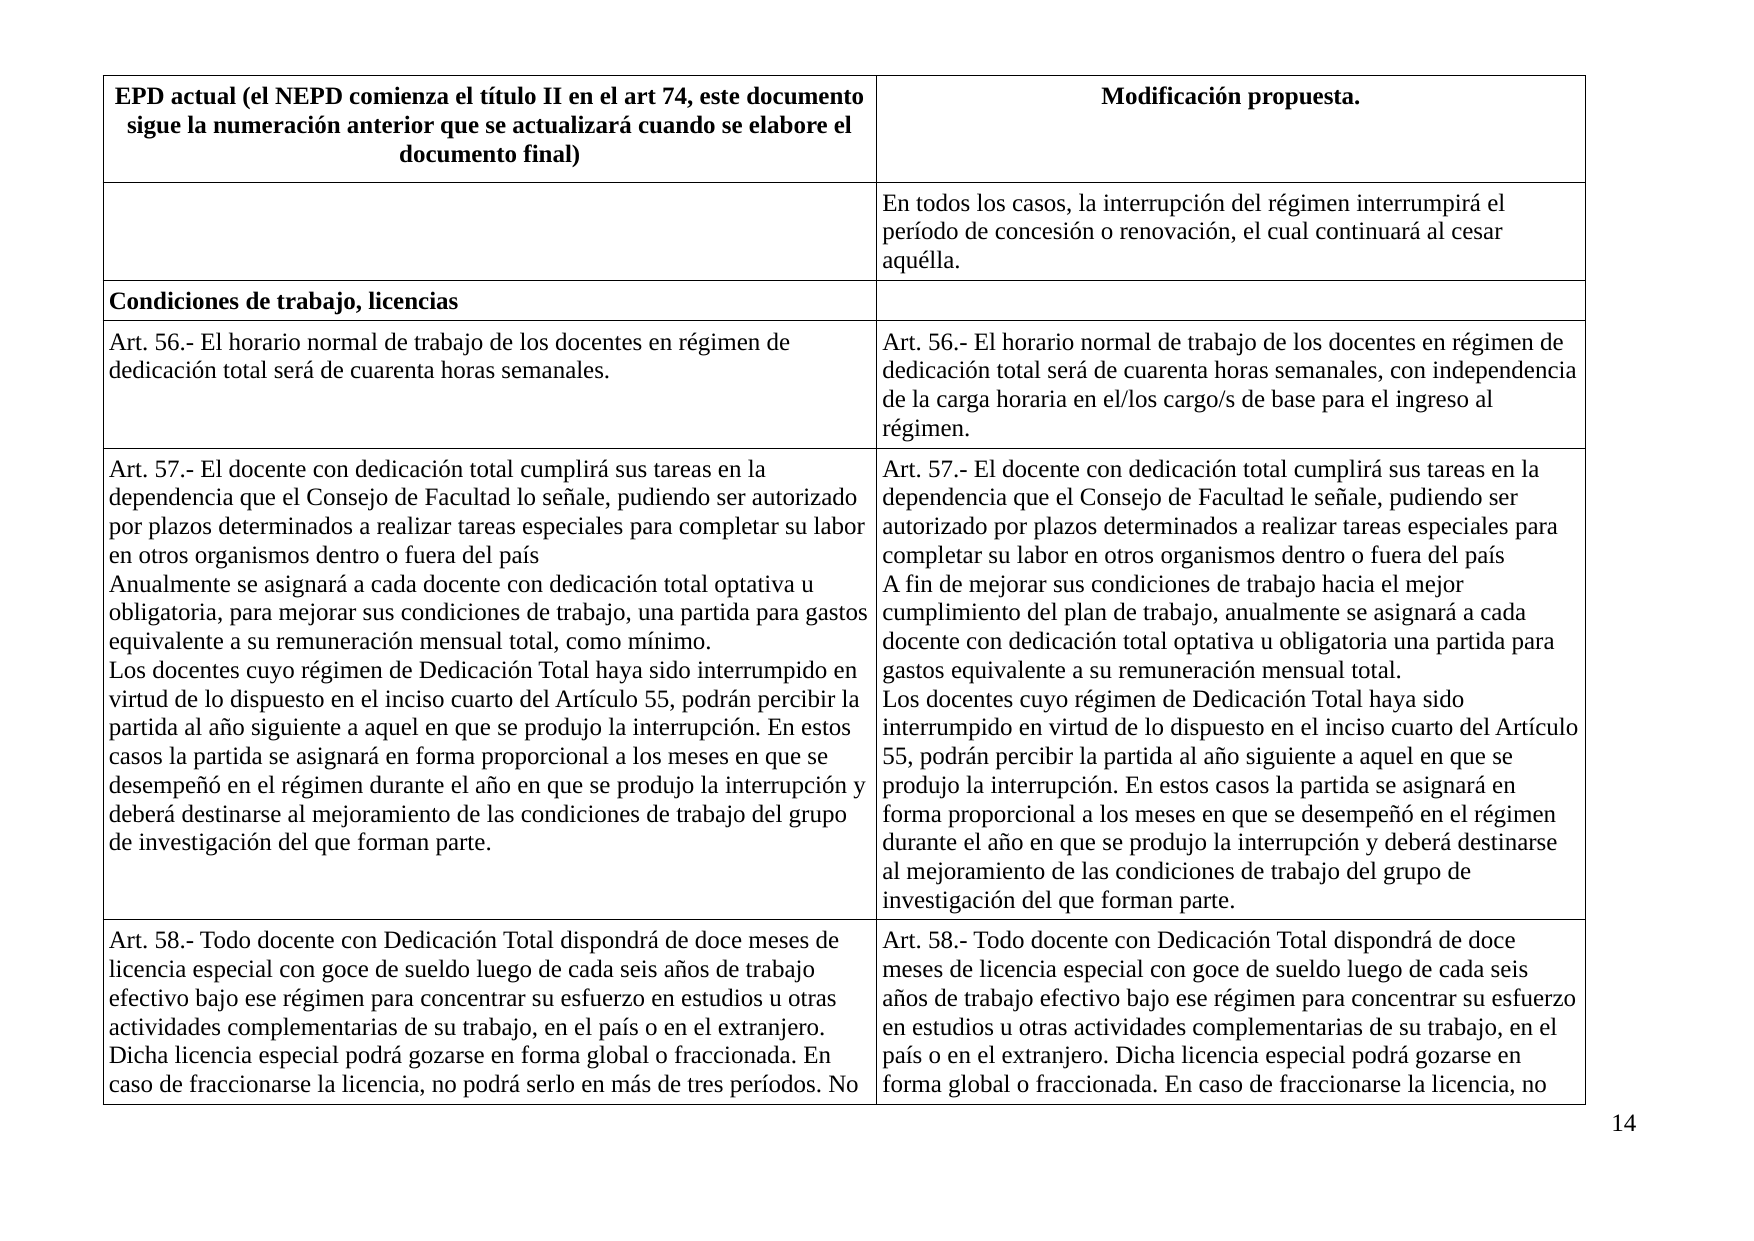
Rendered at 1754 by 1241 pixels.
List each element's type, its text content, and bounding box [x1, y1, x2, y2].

table_cell Art. 56.- El horario normal de trabajo de los docentes en régimen de dedicación total será de cuarenta horas semanales. [104, 321, 876, 447]
table_cell Art. 58.- Todo docente con Dedicación Total dispondrá de doce meses de licencia especial con goce de sueldo luego de cada seis años de trabajo efectivo bajo ese régimen para concentrar su esfuerzo en estudios u otras actividades complementarias de su trabajo, en el país o en el extranjero. Dicha licencia especial podrá gozarse en forma global o fraccionada. En caso de fraccionarse la licencia, no podrá serlo en más de tres períodos. No [104, 920, 876, 1104]
table_cell [104, 183, 876, 280]
table_header Modificación propuesta. [877, 76, 1585, 181]
table_cell En todos los casos, la interrupción del régimen interrumpirá el período de concesión o renovación, el cual continuará al cesar aquélla. [877, 183, 1585, 280]
table_header EPD actual (el NEPD comienza el título II en el art 74, este documento sigue la numeración anterior que se actualizará cuando se elabore el documento final) [104, 76, 876, 181]
table_cell [877, 281, 1585, 320]
table_cell Art. 58.- Todo docente con Dedicación Total dispondrá de doce meses de licencia especial con goce de sueldo luego de cada seis años de trabajo efectivo bajo ese régimen para concentrar su esfuerzo en estudios u otras actividades complementarias de su trabajo, en el país o en el extranjero. Dicha licencia especial podrá gozarse en forma global o fraccionada. En caso de fraccionarse la licencia, no [877, 920, 1585, 1104]
table_cell Condiciones de trabajo, licencias [104, 281, 876, 320]
table_cell Art. 56.- El horario normal de trabajo de los docentes en régimen de dedicación total será de cuarenta horas semanales, con independencia de la carga horaria en el/los cargo/s de base para el ingreso al régimen. [877, 321, 1585, 447]
table_cell Art. 57.- El docente con dedicación total cumplirá sus tareas en la dependencia que el Consejo de Facultad lo señale, pudiendo ser autorizado por plazos determinados a realizar tareas especiales para completar su labor en otros organismos dentro o fuera del país Anualmente se asignará a cada docente con dedicación total optativa u obligatoria, para mejorar sus condiciones de trabajo, una partida para gastos equivalente a su remuneración mensual total, como mínimo. Los docentes cuyo régimen de Dedicación Total haya sido interrumpido en virtud de lo dispuesto en el inciso cuarto del Artículo 55, podrán percibir la partida al año siguiente a aquel en que se produjo la interrupción. En estos casos la partida se asignará en forma proporcional a los meses en que se desempeñó en el régimen durante el año en que se produjo la interrupción y deberá destinarse al mejoramiento de las condiciones de trabajo del grupo de investigación del que forman parte. [104, 449, 876, 919]
table_cell Art. 57.- El docente con dedicación total cumplirá sus tareas en la dependencia que el Consejo de Facultad le señale, pudiendo ser autorizado por plazos determinados a realizar tareas especiales para completar su labor en otros organismos dentro o fuera del país A fin de mejorar sus condiciones de trabajo hacia el mejor cumplimiento del plan de trabajo, anualmente se asignará a cada docente con dedicación total optativa u obligatoria una partida para gastos equivalente a su remuneración mensual total. Los docentes cuyo régimen de Dedicación Total haya sido interrumpido en virtud de lo dispuesto en el inciso cuarto del Artículo 55, podrán percibir la partida al año siguiente a aquel en que se produjo la interrupción. En estos casos la partida se asignará en forma proporcional a los meses en que se desempeñó en el régimen durante el año en que se produjo la interrupción y deberá destinarse al mejoramiento de las condiciones de trabajo del grupo de investigación del que forman parte. [877, 449, 1585, 919]
